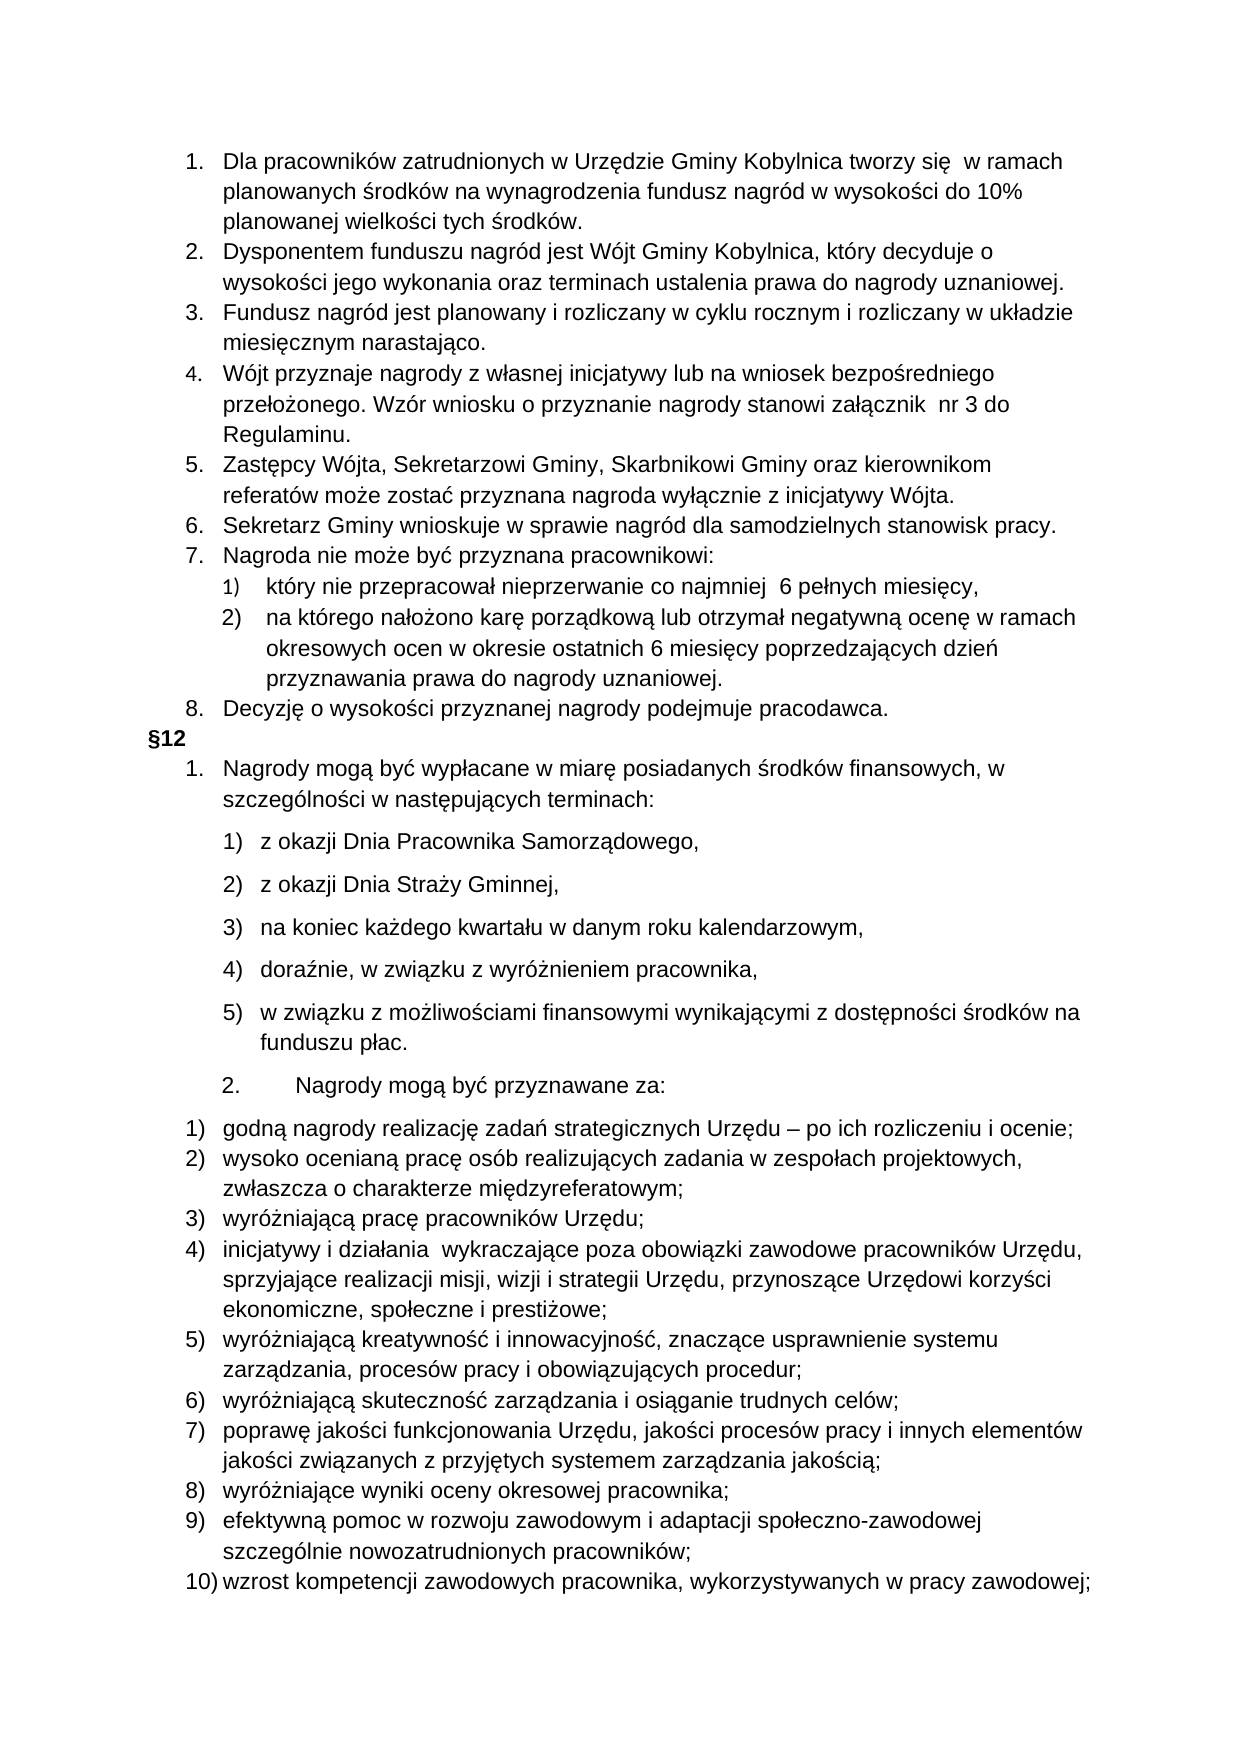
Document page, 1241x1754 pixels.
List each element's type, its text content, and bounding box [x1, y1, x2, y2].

list inicjatywy i działania wykraczające poza obowiązki zawodowe pracowników Urzędu, sprzyjające realizacji misji, wizji i strategii Urzędu, przynoszące Urzędowi korzyści ekonomiczne, społeczne i prestiżowe; [185, 1236, 1093, 1322]
list w związku z możliwościami finansowymi wynikającymi z dostępności środków na funduszu płac. [223, 999, 1093, 1056]
list na którego nałożono karę porządkową lub otrzymał negatywną ocenę w ramach okresowych ocen w okresie ostatnich 6 miesięcy poprzedzających dzień przyznawania prawa do nagrody uznaniowej. [221, 604, 1093, 691]
list wyróżniające wyniki oceny okresowej pracownika; [185, 1477, 1093, 1504]
list Wójt przyznaje nagrody z własnej inicjatywy lub na wniosek bezpośredniego przełożonego. Wzór wniosku o przyznanie nagrody stanowi załącznik nr 3 do Regulaminu. [185, 359, 1093, 447]
list poprawę jakości funkcjonowania Urzędu, jakości procesów pracy i innych elementów jakości związanych z przyjętych systemem zarządzania jakością; [185, 1417, 1093, 1473]
list wyróżniającą kreatywność i innowacyjność, znaczące usprawnienie systemu zarządzania, procesów pracy i obowiązujących procedur; [185, 1326, 1093, 1383]
list wzrost kompetencji zawodowych pracownika, wykorzystywanych w pracy zawodowej; [185, 1568, 1093, 1594]
list wyróżniającą pracę pracowników Urzędu; [185, 1205, 1093, 1232]
list Decyzję o wysokości przyznanej nagrody podejmuje pracodawca. [185, 695, 1093, 721]
list Fundusz nagród jest planowany i rozliczany w cyklu rocznym i rozliczany w układzie miesięcznym narastająco. [185, 299, 1093, 355]
list doraźnie, w związku z wyróżnieniem pracownika, [223, 956, 1093, 983]
list który nie przepracował nieprzerwanie co najmniej 6 pełnych miesięcy, [221, 572, 1093, 600]
list wysoko ocenianą pracę osób realizujących zadania w zespołach projektowych, zwłaszcza o charakterze międzyreferatowym; [185, 1145, 1093, 1202]
list wyróżniającą skuteczność zarządzania i osiąganie trudnych celów; [185, 1387, 1093, 1413]
list Nagroda nie może być przyznana pracownikowi: [185, 542, 1093, 568]
list z okazji Dnia Pracownika Samorządowego, [223, 828, 1093, 855]
list z okazji Dnia Straży Gminnej, [223, 871, 1093, 897]
list Sekretarz Gminy wnioskuje w sprawie nagród dla samodzielnych stanowisk pracy. [185, 512, 1093, 538]
list Dysponentem funduszu nagród jest Wójt Gminy Kobylnica, który decyduje o wysokości jego wykonania oraz terminach ustalenia prawa do nagrody uznaniowej. [185, 238, 1093, 295]
text §12 [148, 725, 1093, 752]
list na koniec każdego kwartału w danym roku kalendarzowym, [223, 914, 1093, 940]
list Nagrody mogą być przyznawane za: [221, 1072, 1093, 1098]
list Nagrody mogą być wypłacane w miarę posiadanych środków finansowych, w szczególności w następujących terminach: [185, 755, 1093, 812]
list godną nagrody realizację zadań strategicznych Urzędu – po ich rozliczeniu i ocenie; [185, 1115, 1093, 1141]
list efektywną pomoc w rozwoju zawodowym i adaptacji społeczno-zawodowej szczególnie nowozatrudnionych pracowników; [185, 1507, 1093, 1564]
list Zastępcy Wójta, Sekretarzowi Gminy, Skarbnikowi Gminy oraz kierownikom referatów może zostać przyznana nagroda wyłącznie z inicjatywy Wójta. [185, 451, 1093, 508]
list Dla pracowników zatrudnionych w Urzędzie Gminy Kobylnica tworzy się w ramach planowanych środków na wynagrodzenia fundusz nagród w wysokości do 10% planowanej wielkości tych środków. [185, 148, 1093, 234]
